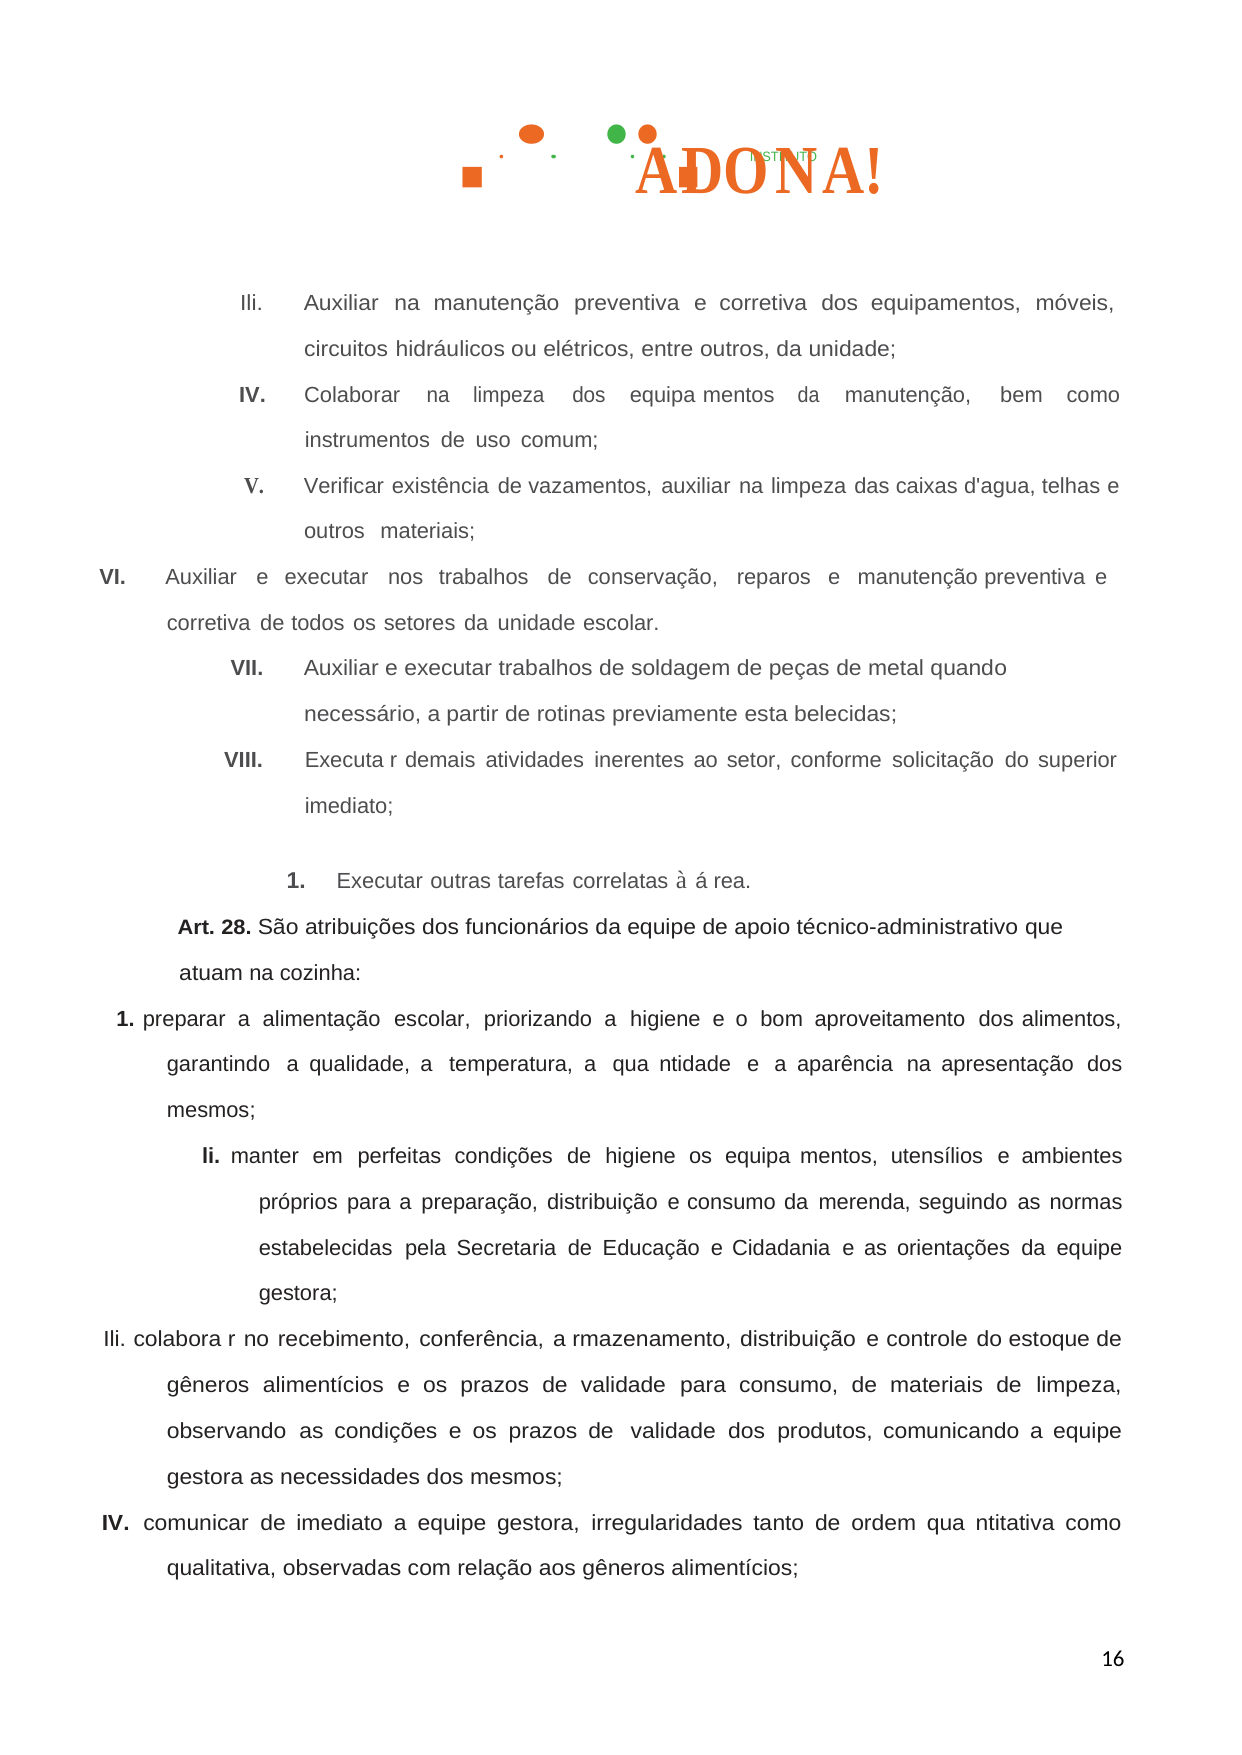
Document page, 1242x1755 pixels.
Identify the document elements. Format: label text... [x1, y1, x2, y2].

text IV. comunicar de imediato a equipe gestora, irregularidades tanto de ordem qua ntitativa como qualitativa, observadas com relação aos gêneros alimentícios; [102, 1510, 1122, 1580]
list Executar outras tarefas correlatas à á rea. [286, 866, 1139, 894]
text V. Verificar existência de vazamentos, auxiliar na limpeza das caixas d'agua, telhas e outros materiais; [244, 473, 1122, 543]
text Ili. Auxiliar na manutenção preventiva e corretiva dos equipamentos, móveis, circuitos hidráulicos ou elétricos, entre outros, da unidade; [240, 290, 1122, 361]
list Executa r demais atividades inerentes ao setor, conforme solicitação do superior imediato; [224, 747, 1121, 818]
text li. manter em perfeitas condições de higiene os equipa mentos, utensílios e ambientes próprios para a preparação, distribuição e consumo da merenda, seguindo as normas estabelecidas pela Secretaria de Educação e Cidadania e as orientações da equipe gestora; [202, 1143, 1123, 1306]
list Auxiliar e executar trabalhos de soldagem de peças de metal quando necessário, a partir de rotinas previamente esta belecidas; [230, 655, 1121, 726]
text Art. 28. São atribuições dos funcionários da equipe de apoio técnico-administrativo que atuam na cozinha: [177, 914, 1121, 985]
list Auxiliar e executar nos trabalhos de conservação, reparos e manutenção preventiva e corretiva de todos os setores da unidade escolar. [99, 564, 1122, 635]
subtitle ADONA! [635, 138, 1139, 208]
text Ili. colabora r no recebimento, conferência, a rmazenamento, distribuição e controle do estoque de gêneros alimentícios e os prazos de validade para consumo, de materiais de limpeza, observando as condições e os prazos de validade dos produtos, comunicando a equipe gestora as necessidades dos mesmos; [103, 1326, 1122, 1489]
text 1. preparar a alimentação escolar, priorizando a higiene e o bom aproveitamento dos alimentos, garantindo a qualidade, a temperatura, a qua ntidade e a aparência na apresentação dos mesmos; [116, 1006, 1122, 1122]
text IV. Colaborar na limpeza dos equipa mentos da manutenção, bem como instrumentos de uso comum; [239, 382, 1122, 452]
